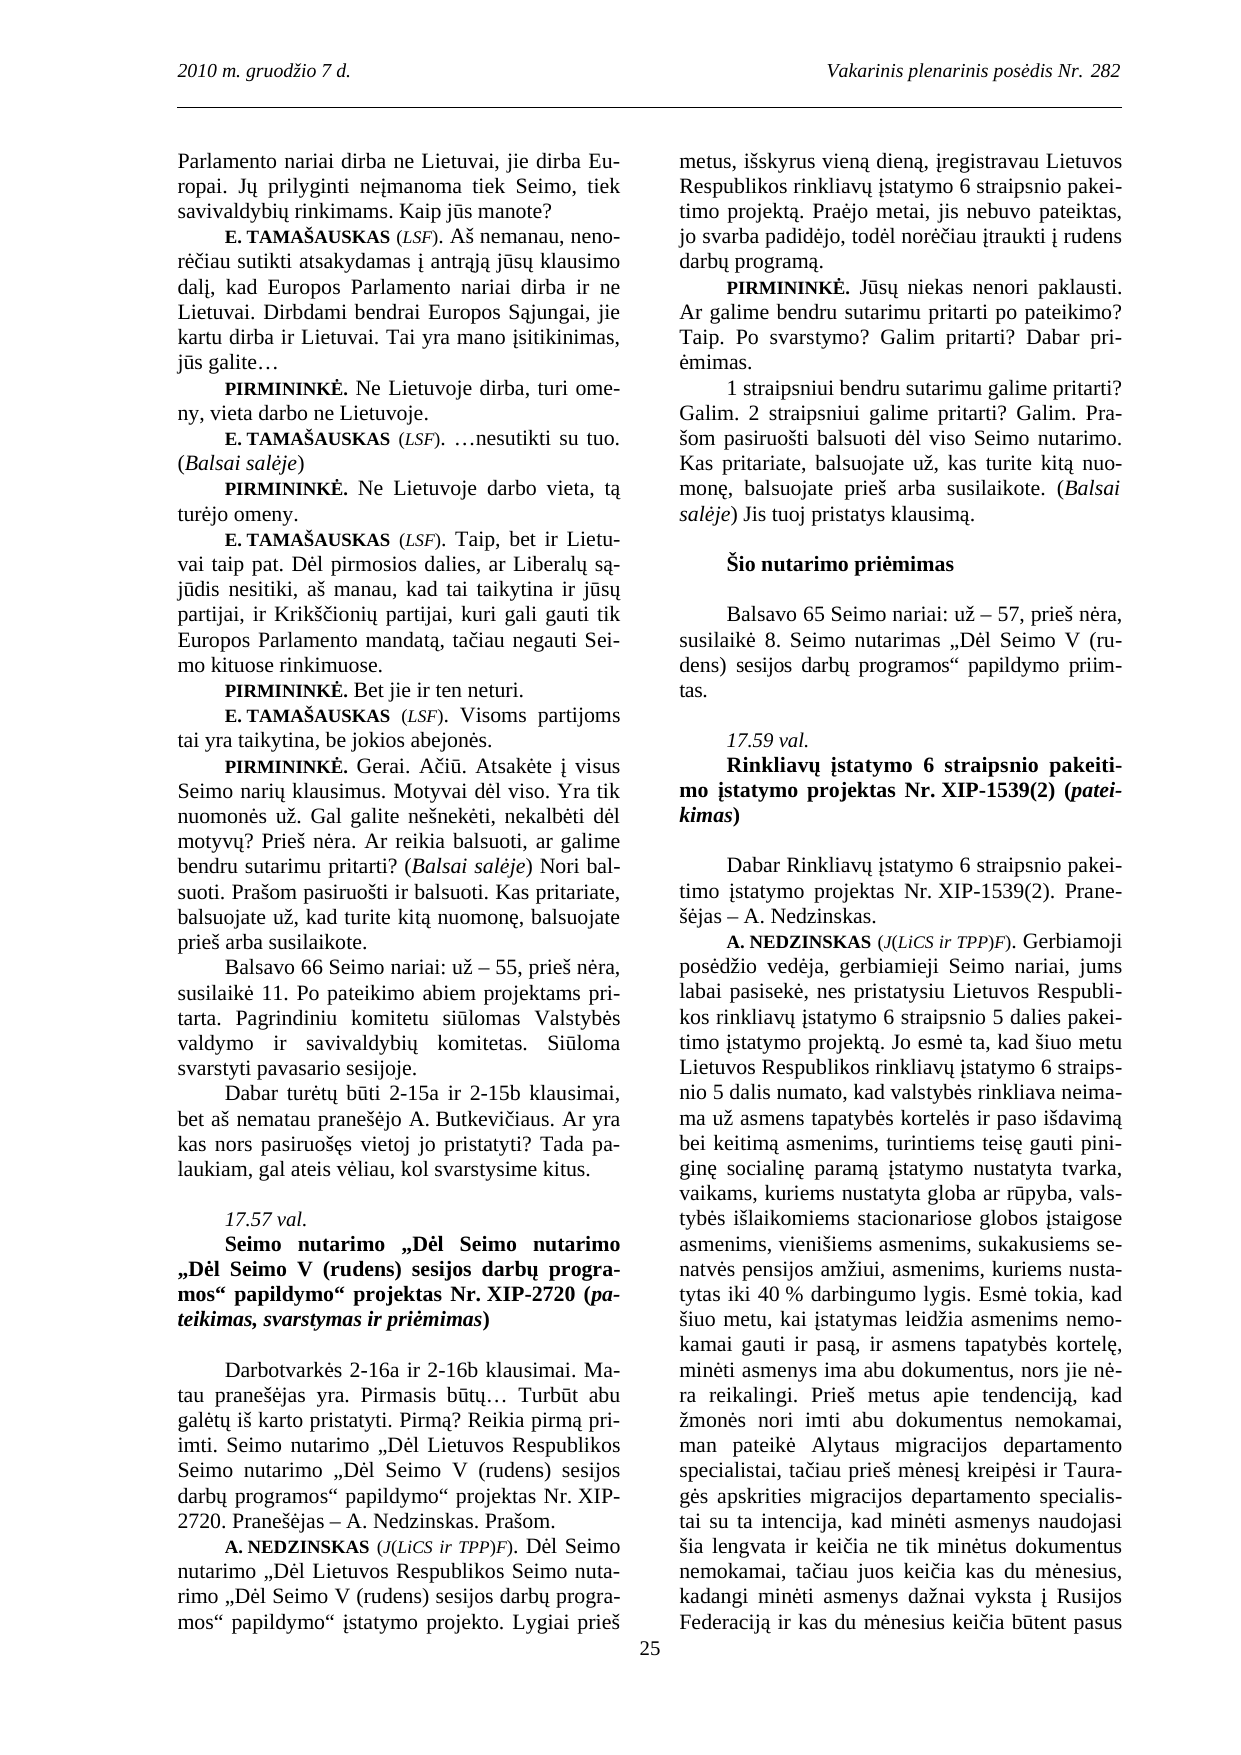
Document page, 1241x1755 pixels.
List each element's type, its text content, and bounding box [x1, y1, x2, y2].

text Rin­klia­vų įsta­ty­mo 6 straips­nio pa­kei­ti­mo įsta­ty­mo pro­jek­tas Nr. XIP-1539(2) (pa­tei­kimas) [679, 752, 1122, 827]
text 1 straips­niui ben­dru su­ta­ri­mu ga­li­me pri­tar­ti? Ga­lim. 2 straips­niui ga­li­me pri­tar­ti? Ga­lim. Pra­šom pa­si­ruoš­ti bal­suo­ti dėl vi­so Sei­mo nu­ta­ri­mo. Kas pri­ta­ria­te, bal­suo­ja­te už, kas tu­ri­te ki­tą nuo­mo­nę, bal­suo­ja­te prieš ar­ba su­si­lai­ko­te. (Bal­sai sa­lė­je) Jis tuoj pri­sta­tys klau­si­mą. [679, 374, 1122, 526]
text Dar­bo­tvarkės 2-16a ir 2-16b klau­si­mai. Ma­tau pra­ne­šė­jas yra. Pir­ma­sis bū­tų… Tur­būt abu ga­lė­tų iš kar­to pri­sta­ty­ti. Pir­mą? Rei­kia pir­mą pri­im­ti. Sei­mo nu­ta­ri­mo „Dėl Lie­tu­vos Res­pub­li­kos Sei­mo nu­ta­ri­mo „Dėl Sei­mo V (ru­dens) se­si­jos dar­bų pro­gra­mos“ pa­pil­dy­mo“ pro­jek­tas Nr. XIP-2720. Pra­ne­šė­jas – A. Ne­dzins­kas. Pra­šom. [177, 1357, 620, 1533]
text PIRMININKĖ. Ge­rai. Ačiū. At­sa­kė­te į vi­sus Sei­mo na­rių klau­si­mus. Mo­ty­vai dėl vi­so. Yra tik nuo­mo­nės už. Gal ga­li­te neš­ne­kė­ti, ne­kal­bė­ti dėl mo­ty­vų? Prieš nė­ra. Ar rei­kia bal­suo­ti, ar ga­li­me ben­dru su­ta­ri­mu pri­tar­ti? (Bal­sai sa­lė­je) No­ri bal­suo­ti. Pra­šom pa­si­ruoš­ti ir bal­suo­ti. Kas pri­ta­ria­te, bal­suo­ja­te už, kad tu­ri­te ki­tą nuo­mo­nę, bal­suo­ja­te prieš ar­ba su­si­lai­ko­te. [177, 753, 620, 954]
text Bal­sa­vo 65 Sei­mo na­riai: už – 57, prieš nė­ra, su­si­lai­kė 8. Sei­mo nu­ta­ri­mas „Dėl Sei­mo V (ru­dens) se­si­jos dar­bų pro­gra­mos“ pa­pil­dy­mo pri­im­tas. [679, 601, 1122, 702]
text PIRMININKĖ. Bet jie ir ten ne­tu­ri. [177, 677, 620, 702]
text E. TAMAŠAUSKAS (LSF). Vi­soms par­ti­joms tai yra tai­ky­ti­na, be jo­kios abe­jo­nės. [177, 702, 620, 753]
text PIRMININKĖ. Jū­sų nie­kas ne­no­ri pa­klaus­ti. Ar ga­li­me ben­dru su­ta­ri­mu pri­tar­ti po pa­tei­ki­mo? Taip. Po svars­ty­mo? Ga­lim pri­tar­ti? Da­bar pri­ėmimas. [679, 274, 1122, 374]
text PIRMININKĖ. Ne Lie­tu­vo­je dir­ba, tu­ri ome­ny, vie­ta dar­bo ne Lie­tu­vo­je. [177, 374, 620, 425]
text PIRMININKĖ. Ne Lie­tu­vo­je dar­bo vie­ta, tą tu­rė­jo ome­ny. [177, 475, 620, 526]
text Šio nu­ta­ri­mo pri­ėmi­mas [679, 551, 1122, 576]
text A. NEDZINSKAS (J(LiCS ir TPP)F). Dėl Sei­mo nu­ta­ri­mo „Dėl Lie­tu­vos Res­pub­li­kos Sei­mo nu­ta­ri­mo „Dėl Sei­mo V (ru­dens) se­si­jos dar­bų pro­gra­mos“ pa­pil­dy­mo“ įsta­ty­mo pro­jek­to. Ly­giai prieš [177, 1533, 620, 1634]
text 17.57 val. [224, 1206, 620, 1231]
text 17.59 val. [726, 727, 1122, 752]
text E. TAMAŠAUSKAS (LSF). Taip, bet ir Lie­tu­vai taip pat. Dėl pir­mo­sios da­lies, ar Li­be­ra­lų są­jū­dis ne­si­ti­ki, aš ma­nau, kad tai tai­ky­ti­na ir jū­sų par­ti­jai, ir Krikš­čio­nių par­ti­jai, ku­ri ga­li gau­ti tik Eu­ro­pos Par­la­men­to man­da­tą, ta­čiau ne­gau­ti Sei­mo ki­tuo­se rin­ki­muo­se. [177, 526, 620, 677]
text Da­bar Rin­klia­vų įsta­ty­mo 6 straips­nio pa­kei­ti­mo įsta­ty­mo pro­jek­tas Nr. XIP-1539(2). Pra­ne­šė­jas – A. Ne­dzins­kas. [679, 852, 1122, 928]
text Da­bar tu­rė­tų bū­ti 2-15a ir 2-15b klau­si­mai, bet aš ne­ma­tau pra­ne­šė­jo A. But­ke­vi­čiaus. Ar yra kas nors pa­si­ruo­šęs vie­toj jo pri­sta­ty­ti? Ta­da pa­lau­kiam, gal at­eis vė­liau, kol svars­ty­si­me ki­tus. [177, 1080, 620, 1181]
text E. TAMAŠAUSKAS (LSF). Aš ne­ma­nau, ne­no­rė­čiau su­tik­ti at­sa­ky­da­mas į ant­rą­ją jū­sų klau­si­mo da­lį, kad Eu­ro­pos Par­la­men­to na­riai dir­ba ir ne Lie­tu­vai. Dirb­da­mi ben­drai Eu­ro­pos Są­jun­gai, jie kar­tu dir­ba ir Lie­tu­vai. Tai yra ma­no įsi­ti­ki­ni­mas, jūs ga­li­te… [177, 223, 620, 374]
text me­tus, iš­sky­rus vie­ną die­ną, įre­gist­ra­vau Lie­tu­vos Res­pub­li­kos rin­klia­vų įsta­ty­mo 6 straips­nio pa­kei­ti­mo pro­jek­tą. Pra­ėjo me­tai, jis ne­bu­vo pa­teik­tas, jo svar­ba pa­di­dė­jo, to­dėl no­rė­čiau įtrauk­ti į ru­dens dar­bų pro­gra­mą. [679, 148, 1122, 274]
text Sei­mo nu­ta­ri­mo „Dėl Sei­mo nu­ta­ri­mo „Dėl Sei­mo V (ru­dens) se­si­jos dar­bų pro­gra­mos“ pa­pil­dy­mo“ pro­jek­tas Nr. XIP-2720 (pa­tei­ki­mas, svars­ty­mas ir pri­ėmi­mas) [177, 1231, 620, 1331]
text E. TAMAŠAUSKAS (LSF). …ne­su­tik­ti su tuo. (Bal­sai sa­lė­je) [177, 425, 620, 475]
text Bal­sa­vo 66 Sei­mo na­riai: už – 55, prieš nė­ra, su­si­lai­kė 11. Po pa­tei­ki­mo abiem pro­jek­tams pri­tar­ta. Pa­grin­di­niu ko­mi­te­tu siū­lo­mas Vals­ty­bės val­dy­mo ir sa­vi­val­dy­bių ko­mi­te­tas. Siū­lo­ma svars­ty­ti pa­va­sa­rio se­si­jo­je. [177, 954, 620, 1080]
text A. NEDZINSKAS (J(LiCS ir TPP)F). Ger­bia­mo­ji po­sė­džio ve­dė­ja, ger­bia­mie­ji Sei­mo na­riai, jums la­bai pa­si­se­kė, nes pri­sta­ty­siu Lie­tu­vos Res­pub­li­kos rin­klia­vų įsta­ty­mo 6 straips­nio 5 da­lies pa­kei­ti­mo įsta­ty­mo pro­jek­tą. Jo es­mė ta, kad šiuo me­tu Lie­tu­vos Res­pub­li­kos rin­klia­vų įsta­ty­mo 6 straips­nio 5 da­lis nu­ma­to, kad vals­ty­bės rin­klia­va ne­ima­ma už as­mens ta­pa­ty­bės kor­te­lės ir pa­so iš­da­vi­mą bei kei­ti­mą as­me­nims, tu­rin­tiems tei­sę gau­ti pi­ni­gi­nę so­cia­li­nę pa­ra­mą įsta­ty­mo nu­sta­ty­ta tvar­ka, vai­kams, ku­riems nu­sta­ty­ta glo­ba ar rū­py­ba, vals­ty­bės iš­lai­ko­miems sta­cio­na­rio­se glo­bos įstai­go­se as­me­nims, vie­ni­šiems as­me­nims, su­ka­ku­siems se­nat­vės pen­si­jos am­žiui, as­me­nims, ku­riems nu­sta­ty­tas iki 40 % dar­bin­gu­mo ly­gis. Es­mė to­kia, kad šiuo me­tu, kai įsta­ty­mas lei­džia as­me­nims ne­mo­ka­mai gau­ti ir pa­są, ir as­mens ta­pa­ty­bės kor­te­lę, mi­nė­ti as­me­nys ima abu do­ku­men­tus, nors jie nė­ra rei­ka­lin­gi. Prieš me­tus apie ten­den­ci­ją, kad žmo­nės no­ri im­ti abu do­ku­men­tus ne­mo­ka­mai, man pa­tei­kė Aly­taus mig­ra­ci­jos de­par­ta­men­to spe­cia­lis­tai, ta­čiau prieš mė­ne­sį krei­pė­si ir Tau­ra­gės ap­skri­ties mig­ra­ci­jos de­par­ta­men­to spe­cia­lis­tai su ta in­ten­ci­ja, kad mi­nė­ti as­me­nys nau­do­ja­si šia leng­va­ta ir kei­čia ne tik mi­nė­tus do­ku­men­tus ne­mo­ka­mai, ta­čiau juos kei­čia kas du mė­ne­sius, ka­dan­gi mi­nė­ti as­me­nys daž­nai vyks­ta į Ru­si­jos Fe­de­ra­ci­ją ir kas du mė­ne­sius kei­čia bū­tent pa­sus [679, 928, 1122, 1634]
text Par­la­men­to na­riai dir­ba ne Lie­tu­vai, jie dir­ba Eu­ro­pai. Jų pri­ly­gin­ti ne­įma­no­ma tiek Sei­mo, tiek sa­vi­val­dy­bių rin­ki­mams. Kaip jūs ma­no­te? [177, 148, 620, 223]
